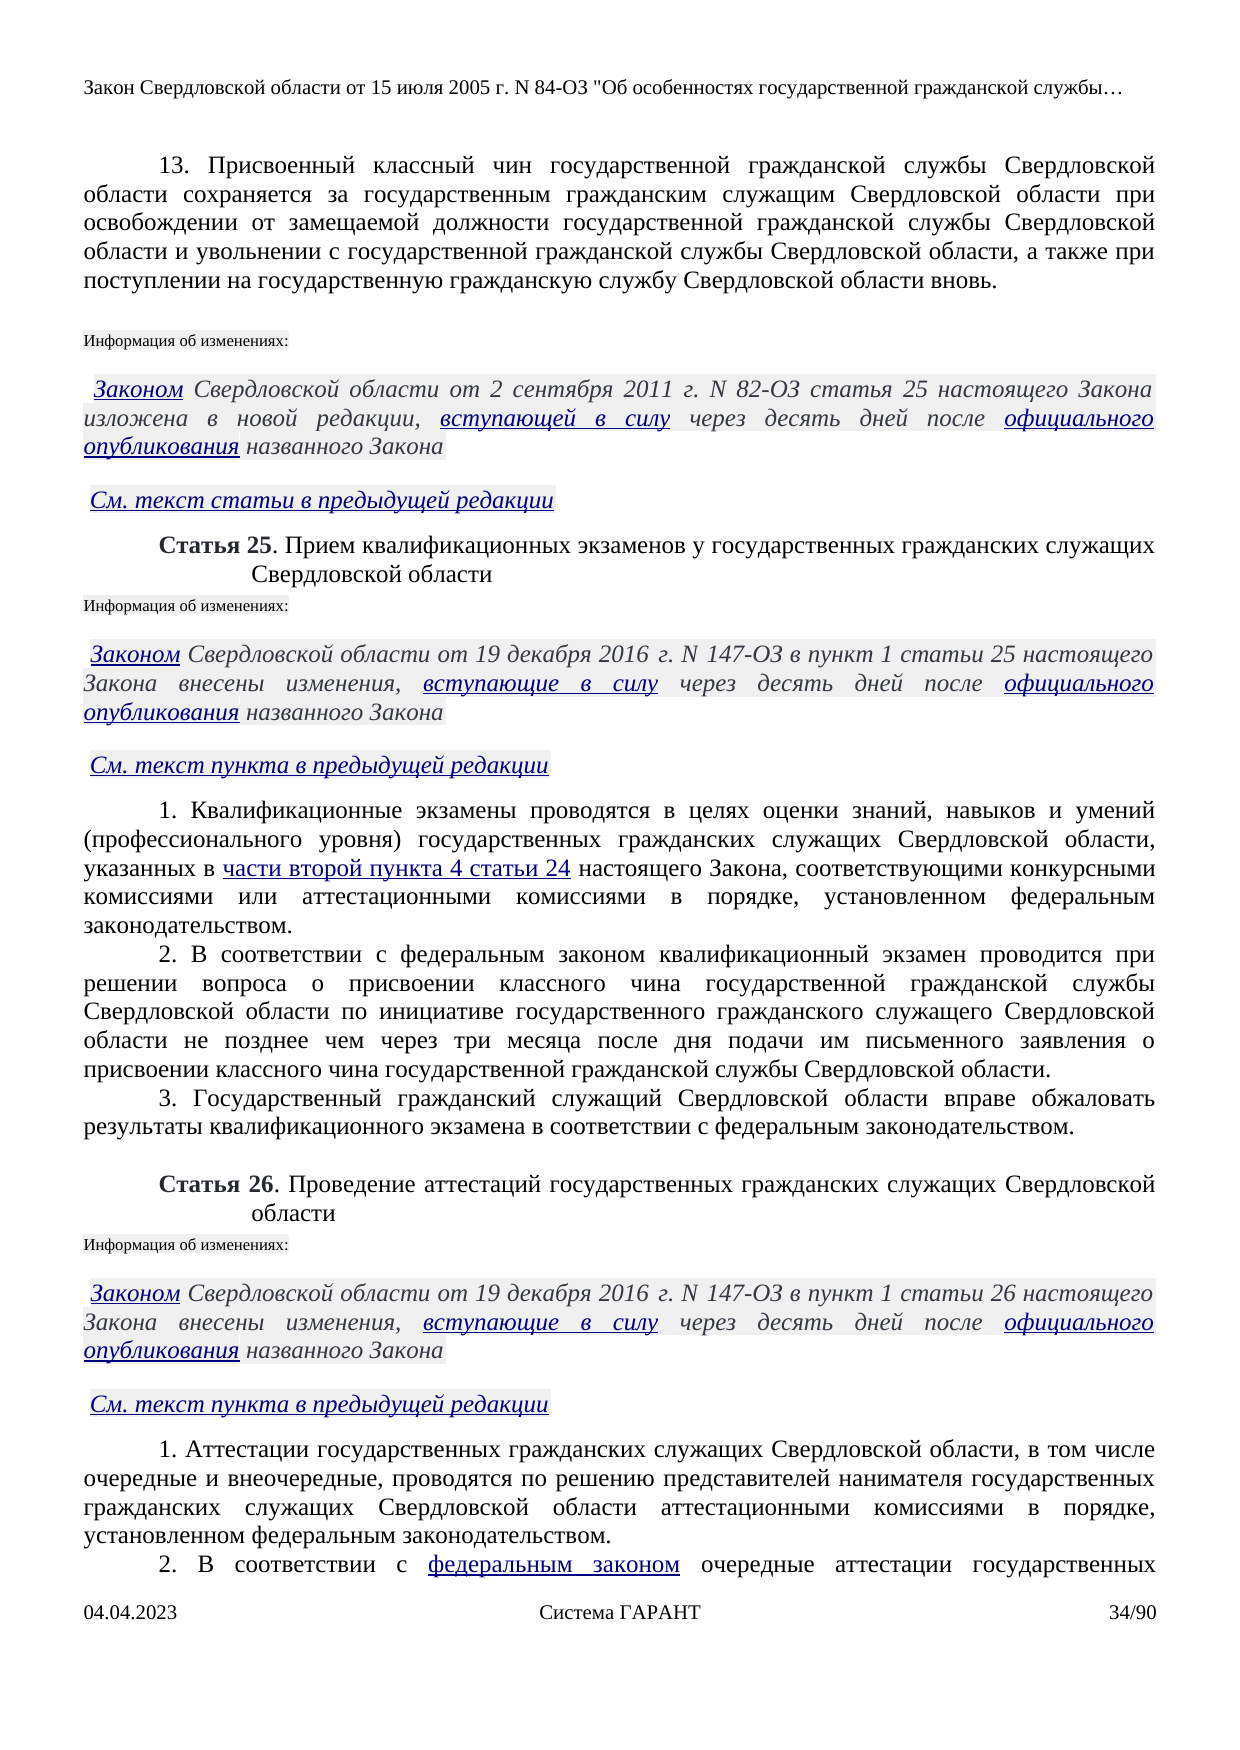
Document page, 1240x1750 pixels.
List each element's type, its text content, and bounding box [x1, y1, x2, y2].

text Информация об изменениях: [83, 1234, 1156, 1253]
text 2. В соответствии с федеральным законом очередные аттестации государственных [83, 1549, 1156, 1578]
text Статья 25. Прием квалификационных экзаменов у государственных гражданских служащих Свердловской области [158, 530, 1156, 588]
text См. текст статьи в предыдущей редакции [83, 485, 1156, 513]
text Законом Свердловской области от 19 декабря 2016 г. N 147-ОЗ в пункт 1 статьи 26 настоящего Закона внесены изменения, вступающие в силу через десять дней после официального опубликования названного Закона [83, 1278, 1156, 1364]
text Статья 26. Проведение аттестаций государственных гражданских служащих Свердловской области [158, 1169, 1156, 1226]
text 3. Государственный гражданский служащий Свердловской области вправе обжаловать результаты квалификационного экзамена в соответствии с федеральным законодательством. [83, 1083, 1156, 1140]
text Информация об изменениях: [83, 595, 1156, 614]
text Законом Свердловской области от 2 сентября 2011 г. N 82-ОЗ статья 25 настоящего Закона изложена в новой редакции, вступающей в силу через десять дней после официального опубликования названного Закона [83, 374, 1156, 460]
text Информация об изменениях: [83, 330, 1156, 349]
text См. текст пункта в предыдущей редакции [83, 1389, 1156, 1417]
text 1. Аттестации государственных гражданских служащих Свердловской области, в том числе очередные и внеочередные, проводятся по решению представителей нанимателя государственных гражданских служащих Свердловской области аттестационными комиссиями в порядке, установленном федеральным законодательством. [83, 1434, 1156, 1549]
text 13. Присвоенный классный чин государственной гражданской службы Свердловской области сохраняется за государственным гражданским служащим Свердловской области при освобождении от замещаемой должности государственной гражданской службы Свердловской области и увольнении с государственной гражданской службы Свердловской области, а также при поступлении на государственную гражданскую службу Свердловской области вновь. [83, 150, 1156, 294]
text См. текст пункта в предыдущей редакции [83, 750, 1156, 778]
text 1. Квалификационные экзамены проводятся в целях оценки знаний, навыков и умений (профессионального уровня) государственных гражданских служащих Свердловской области, указанных в части второй пункта 4 статьи 24 настоящего Закона, соответствующими конкурсными комиссиями или аттестационными комиссиями в порядке, установленном федеральным законодательством. [83, 795, 1156, 939]
text 2. В соответствии с федеральным законом квалификационный экзамен проводится при решении вопроса о присвоении классного чина государственной гражданской службы Свердловской области по инициативе государственного гражданского служащего Свердловской области не позднее чем через три месяца после дня подачи им письменного заявления о присвоении классного чина государственной гражданской службы Свердловской области. [83, 939, 1156, 1083]
text Законом Свердловской области от 19 декабря 2016 г. N 147-ОЗ в пункт 1 статьи 25 настоящего Закона внесены изменения, вступающие в силу через десять дней после официального опубликования названного Закона [83, 639, 1156, 725]
